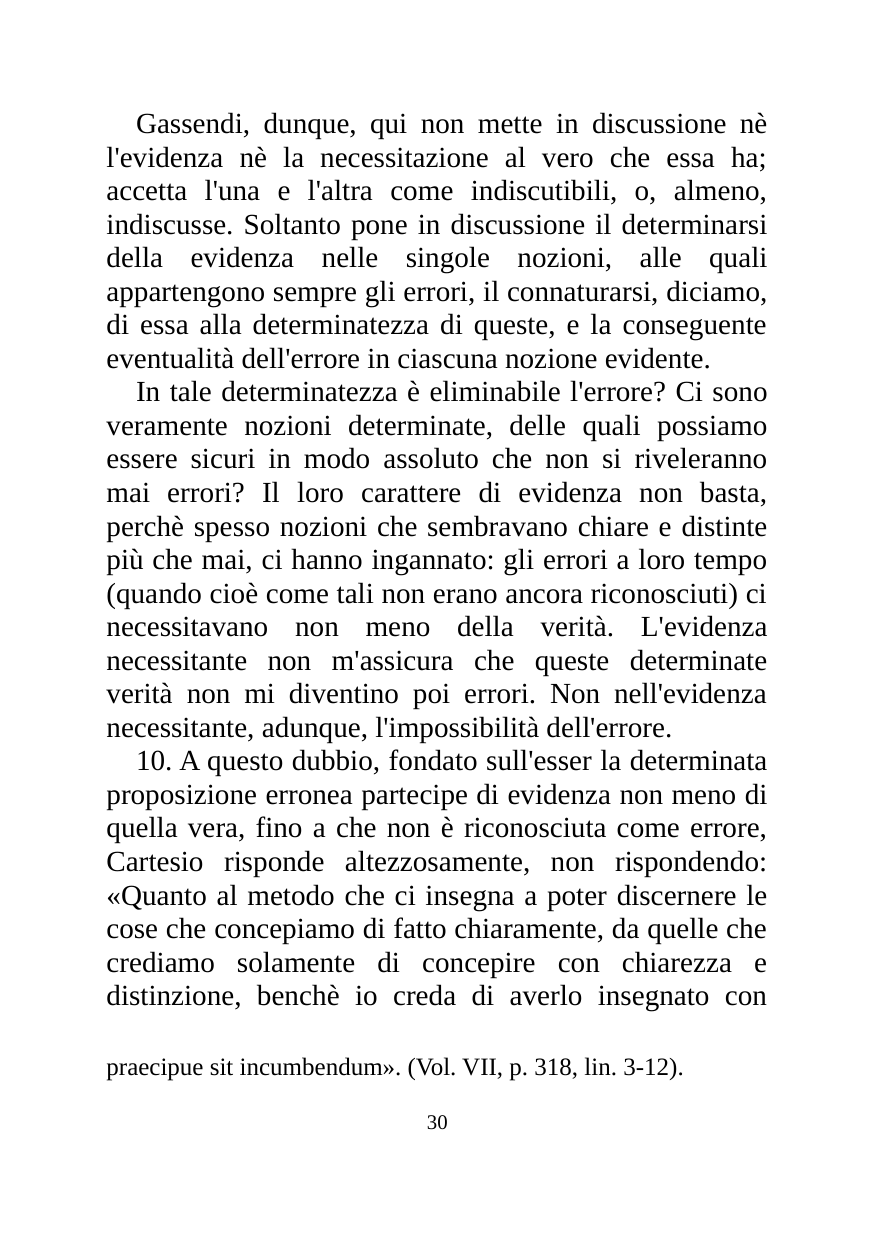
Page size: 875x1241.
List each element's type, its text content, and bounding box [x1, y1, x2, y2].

text Gassendi, dunque, qui non mette in discussione nè l'evidenza nè la necessitazione al vero che essa ha; accetta l'una e l'altra come indiscutibili, o, almeno, indiscusse. Soltanto pone in discussione il determinarsi della evidenza nelle singole nozioni, alle quali appartengono sempre gli errori, il connaturarsi, diciamo, di essa alla determinatezza di queste, e la conseguente eventualità dell'errore in ciascuna nozione evidente. [106, 106, 768, 374]
text 10. A questo dubbio, fondato sull'esser la determinata proposizione erronea partecipe di evidenza non meno di quella vera, fino a che non è riconosciuta come errore, Cartesio risponde altezzosamente, non rispondendo: «Quanto al metodo che ci insegna a poter discernere le cose che concepiamo di fatto chiaramente, da quelle che crediamo solamente di concepire con chiarezza e distinzione, benchè io creda di averlo insegnato con [106, 743, 768, 1012]
text In tale determinatezza è eliminabile l'errore? Ci sono veramente nozioni determinate, delle quali possiamo essere sicuri in modo assoluto che non si riveleranno mai errori? Il loro carattere di evidenza non basta, perchè spesso nozioni che sembravano chiare e distinte più che mai, ci hanno ingannato: gli errori a loro tempo (quando cioè come tali non erano ancora riconosciuti) ci necessitavano non meno della verità. L'evidenza necessitante non m'assicura che queste determinate verità non mi diventino poi errori. Non nell'evidenza necessitante, adunque, l'impossibilità dell'errore. [106, 374, 768, 743]
text praecipue sit incumbendum». (Vol. VII, p. 318, lin. 3-12). [106, 1052, 768, 1080]
